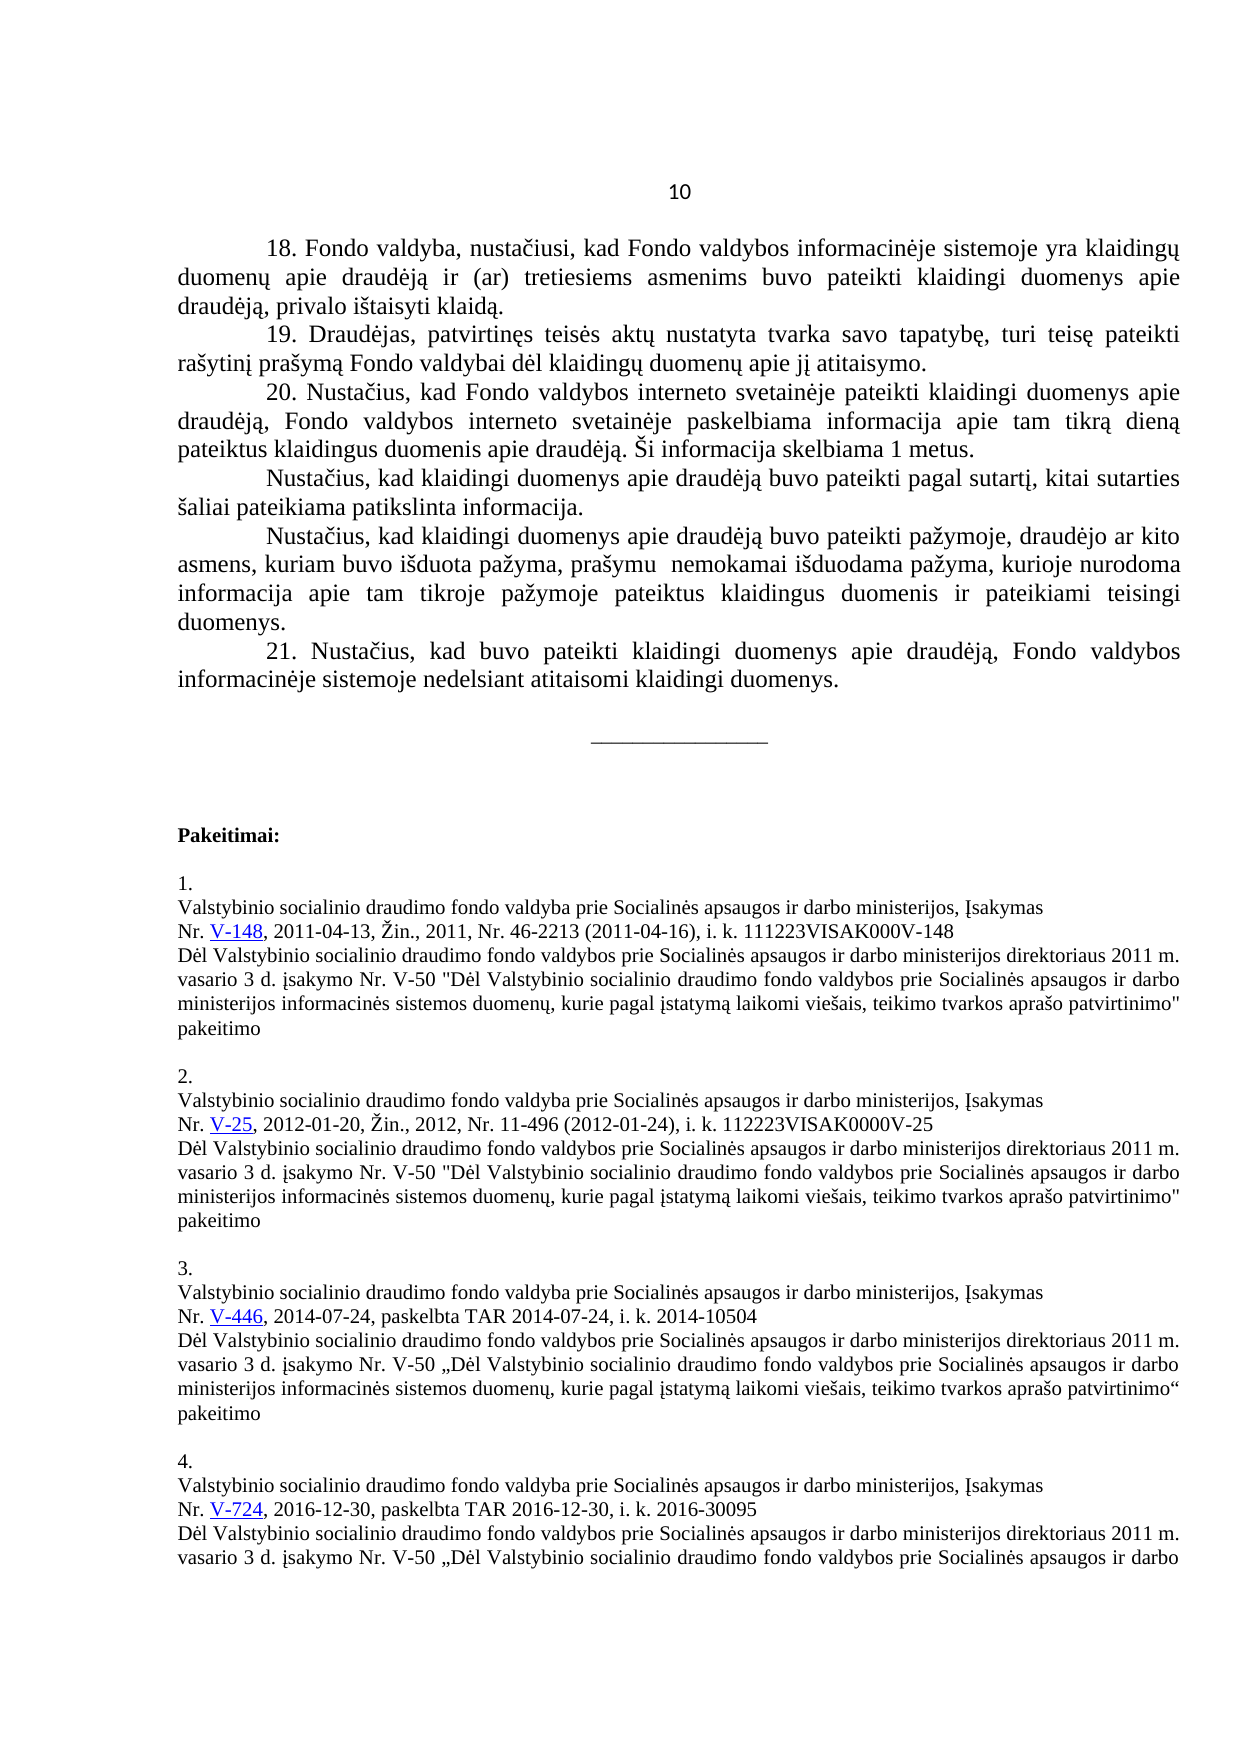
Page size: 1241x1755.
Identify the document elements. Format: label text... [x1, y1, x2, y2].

text Valstybinio socialinio draudimo fondo valdyba prie Socialinės apsaugos ir darbo ministerijos, Įsakymas [177, 895, 1181, 919]
text Pakeitimai: [177, 823, 1181, 847]
text Valstybinio socialinio draudimo fondo valdyba prie Socialinės apsaugos ir darbo ministerijos, Įsakymas [177, 1280, 1181, 1304]
text 4. [177, 1448, 1181, 1473]
text 19. Draudėjas, patvirtinęs teisės aktų nustatyta tvarka savo tapatybę, turi teisę pateikti rašytinį prašymą Fondo valdybai dėl klaidingų duomenų apie jį atitaisymo. [177, 319, 1181, 377]
text Dėl Valstybinio socialinio draudimo fondo valdybos prie Socialinės apsaugos ir darbo ministerijos direktoriaus 2011 m. vasario 3 d. įsakymo Nr. V-50 "Dėl Valstybinio socialinio draudimo fondo valdybos prie Socialinės apsaugos ir darbo ministerijos informacinės sistemos duomenų, kurie pagal įstatymą laikomi viešais, teikimo tvarkos aprašo patvirtinimo" pakeitimo [177, 943, 1181, 1039]
text Nr. V-148, 2011-04-13, Žin., 2011, Nr. 46-2213 (2011-04-16), i. k. 111223VISAK000V-148 [177, 919, 1181, 943]
text 21. Nustačius, kad buvo pateikti klaidingi duomenys apie draudėją, Fondo valdybos informacinėje sistemoje nedelsiant atitaisomi klaidingi duomenys. [177, 636, 1181, 693]
text 18. Fondo valdyba, nustačiusi, kad Fondo valdybos informacinėje sistemoje yra klaidingų duomenų apie draudėją ir (ar) tretiesiems asmenims buvo pateikti klaidingi duomenys apie draudėją, privalo ištaisyti klaidą. [177, 233, 1181, 319]
text Dėl Valstybinio socialinio draudimo fondo valdybos prie Socialinės apsaugos ir darbo ministerijos direktoriaus 2011 m. vasario 3 d. įsakymo Nr. V-50 „Dėl Valstybinio socialinio draudimo fondo valdybos prie Socialinės apsaugos ir darbo [177, 1521, 1181, 1569]
text 3. [177, 1256, 1181, 1280]
text Valstybinio socialinio draudimo fondo valdyba prie Socialinės apsaugos ir darbo ministerijos, Įsakymas [177, 1088, 1181, 1112]
text _________________ [177, 722, 1181, 746]
text Valstybinio socialinio draudimo fondo valdyba prie Socialinės apsaugos ir darbo ministerijos, Įsakymas [177, 1473, 1181, 1497]
text Dėl Valstybinio socialinio draudimo fondo valdybos prie Socialinės apsaugos ir darbo ministerijos direktoriaus 2011 m. vasario 3 d. įsakymo Nr. V-50 "Dėl Valstybinio socialinio draudimo fondo valdybos prie Socialinės apsaugos ir darbo ministerijos informacinės sistemos duomenų, kurie pagal įstatymą laikomi viešais, teikimo tvarkos aprašo patvirtinimo" pakeitimo [177, 1136, 1181, 1232]
text 20. Nustačius, kad Fondo valdybos interneto svetainėje pateikti klaidingi duomenys apie draudėją, Fondo valdybos interneto svetainėje paskelbiama informacija apie tam tikrą dieną pateiktus klaidingus duomenis apie draudėją. Ši informacija skelbiama 1 metus. [177, 377, 1181, 463]
text Nr. V-25, 2012-01-20, Žin., 2012, Nr. 11-496 (2012-01-24), i. k. 112223VISAK0000V-25 [177, 1112, 1181, 1136]
text Nr. V-724, 2016-12-30, paskelbta TAR 2016-12-30, i. k. 2016-30095 [177, 1497, 1181, 1521]
text 1. [177, 871, 1181, 895]
text Dėl Valstybinio socialinio draudimo fondo valdybos prie Socialinės apsaugos ir darbo ministerijos direktoriaus 2011 m. vasario 3 d. įsakymo Nr. V-50 „Dėl Valstybinio socialinio draudimo fondo valdybos prie Socialinės apsaugos ir darbo ministerijos informacinės sistemos duomenų, kurie pagal įstatymą laikomi viešais, teikimo tvarkos aprašo patvirtinimo“ pakeitimo [177, 1328, 1181, 1424]
text Nustačius, kad klaidingi duomenys apie draudėją buvo pateikti pagal sutartį, kitai sutarties šaliai pateikiama patikslinta informacija. [177, 463, 1181, 521]
text 2. [177, 1063, 1181, 1088]
text Nustačius, kad klaidingi duomenys apie draudėją buvo pateikti pažymoje, draudėjo ar kito asmens, kuriam buvo išduota pažyma, prašymu nemokamai išduodama pažyma, kurioje nurodoma informacija apie tam tikroje pažymoje pateiktus klaidingus duomenis ir pateikiami teisingi duomenys. [177, 521, 1181, 636]
text Nr. V-446, 2014-07-24, paskelbta TAR 2014-07-24, i. k. 2014-10504 [177, 1304, 1181, 1328]
